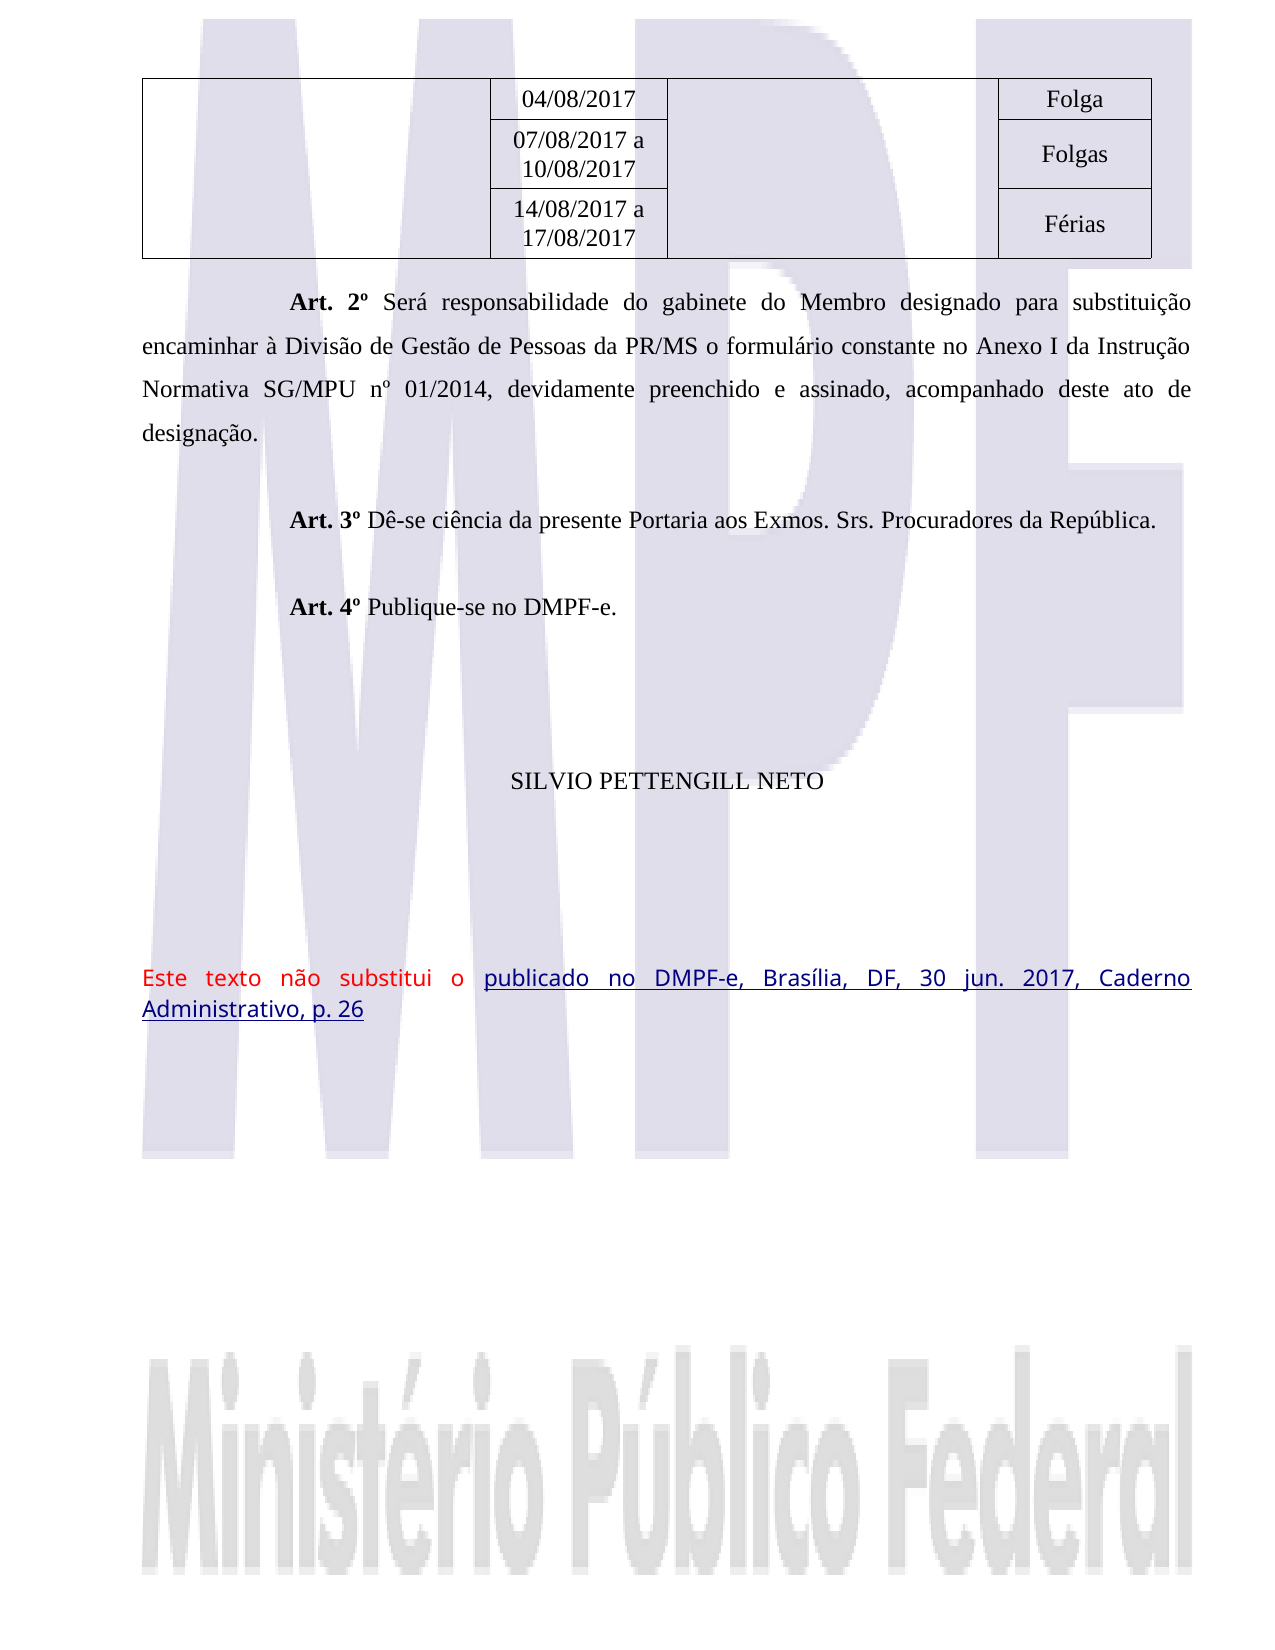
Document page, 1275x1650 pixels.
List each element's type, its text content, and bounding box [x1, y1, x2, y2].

text SILVIO PETTENGILL NETO [142, 766, 1192, 795]
table_cell 04/08/2017 [491, 79, 667, 119]
table_cell Folga [999, 79, 1151, 119]
text Art. 3º Dê-se ciência da presente Portaria aos Exmos. Srs. Procuradores da República. [142, 505, 1192, 534]
table_cell Férias [999, 189, 1151, 258]
table_cell 07/08/2017 a 10/08/2017 [491, 120, 667, 188]
table_cell [143, 79, 490, 258]
text Art. 2º Será responsabilidade do gabinete do Membro designado para substituição encaminhar à Divisão de Gestão de Pessoas da PR/MS o formulário constante no Anexo I da Instrução Normativa SG/MPU nº 01/2014, devidamente preenchido e assinado, acompanhado deste ato de designação. [142, 287, 1192, 447]
text Art. 4º Publique-se no DMPF-e. [142, 592, 1192, 621]
table_cell Folgas [999, 120, 1151, 188]
picture [141, 19, 1193, 1575]
text Este texto não substitui o publicado no DMPF-e, Brasília, DF, 30 jun. 2017, Caderno Administrativo, p. 26 [142, 962, 1192, 1024]
table_cell [668, 79, 998, 258]
table_cell 14/08/2017 a 17/08/2017 [491, 189, 667, 258]
